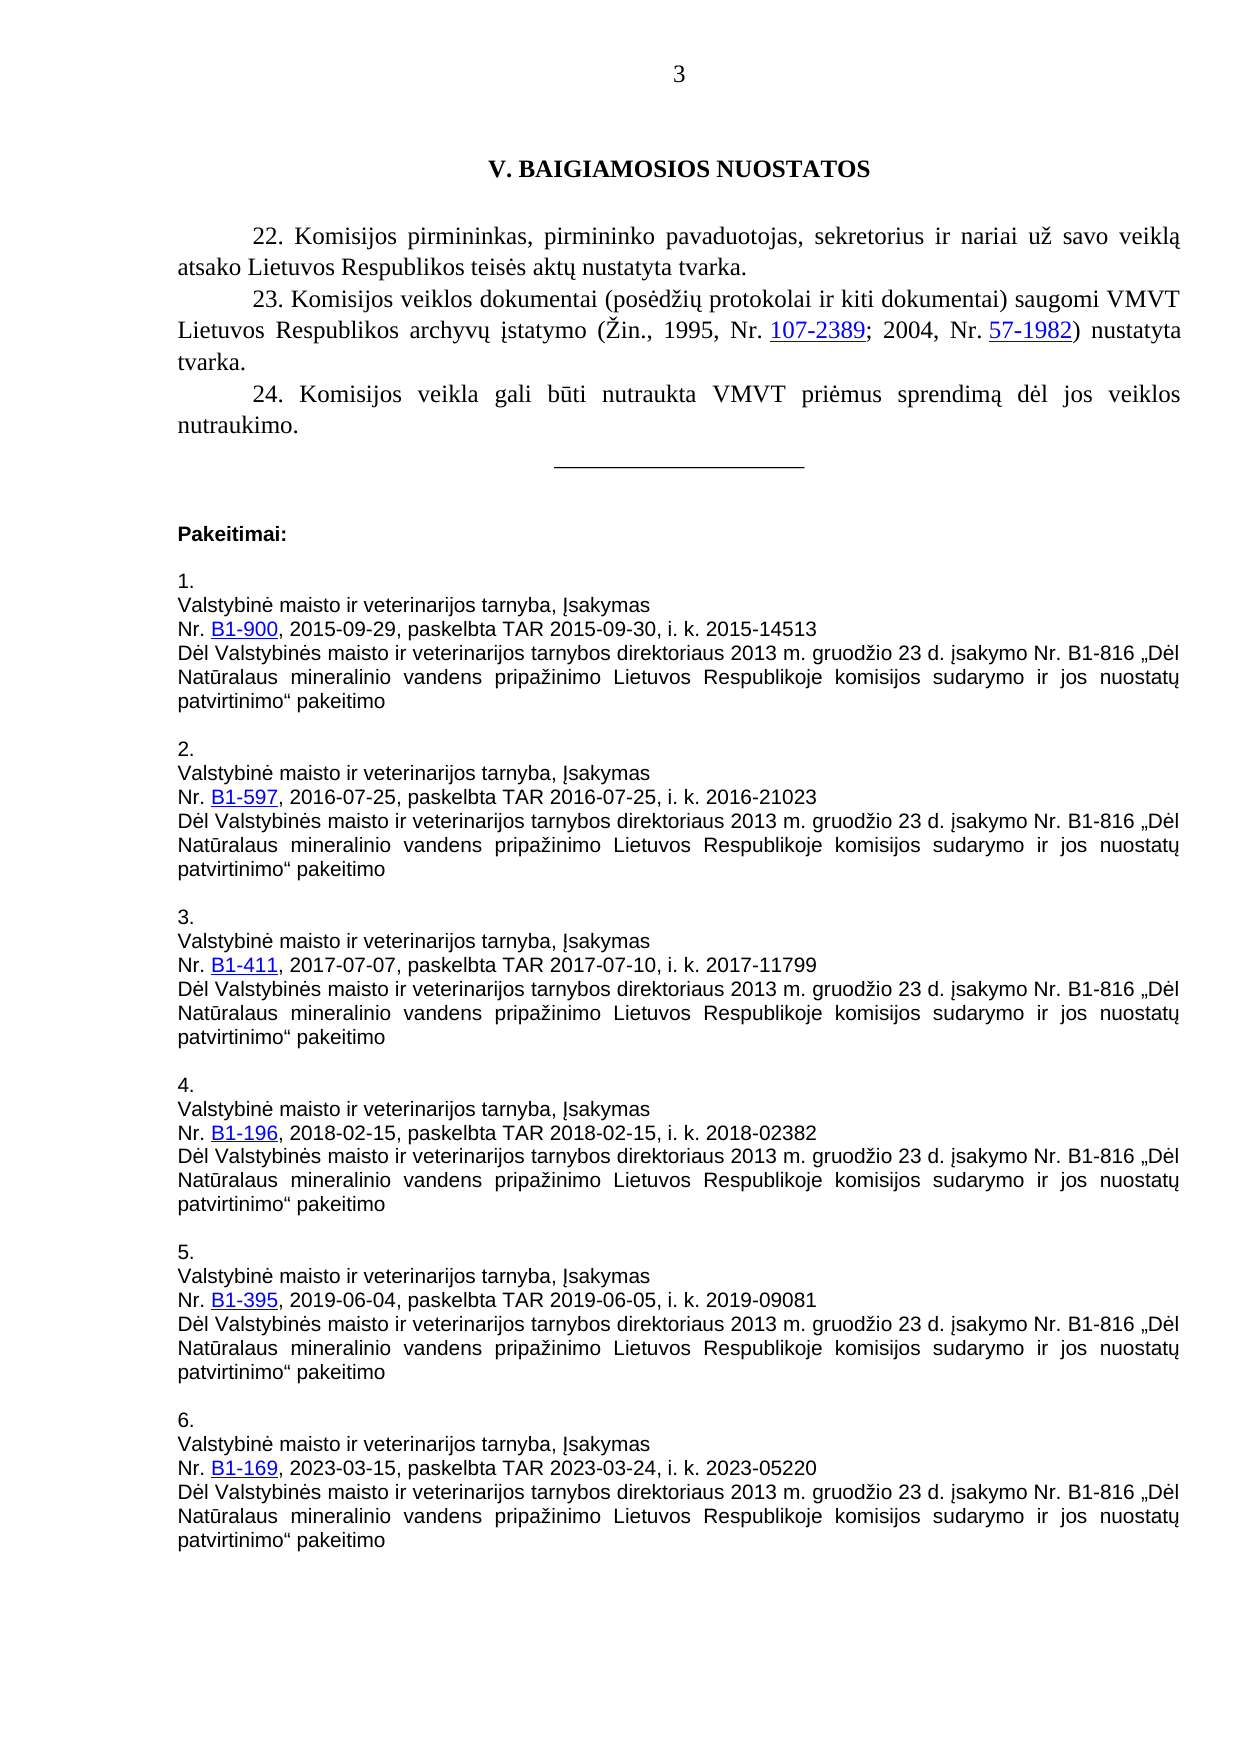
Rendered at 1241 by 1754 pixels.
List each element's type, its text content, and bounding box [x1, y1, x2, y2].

text Nr. B1-196, 2018-02-15, paskelbta TAR 2018-02-15, i. k. 2018-02382 [177, 1120, 1181, 1144]
text Valstybinė maisto ir veterinarijos tarnyba, Įsakymas [177, 1096, 1181, 1120]
text Valstybinė maisto ir veterinarijos tarnyba, Įsakymas [177, 761, 1181, 785]
text Nr. B1-411, 2017-07-07, paskelbta TAR 2017-07-10, i. k. 2017-11799 [177, 953, 1181, 977]
text Valstybinė maisto ir veterinarijos tarnyba, Įsakymas [177, 1264, 1181, 1288]
text Dėl Valstybinės maisto ir veterinarijos tarnybos direktoriaus 2013 m. gruodžio 23 d. įsakymo Nr. B1-816 „Dėl Natūralaus mineralinio vandens pripažinimo Lietuvos Respublikoje komisijos sudarymo ir jos nuostatų patvirtinimo“ pakeitimo [177, 641, 1181, 713]
text 3. [177, 905, 1181, 929]
text Dėl Valstybinės maisto ir veterinarijos tarnybos direktoriaus 2013 m. gruodžio 23 d. įsakymo Nr. B1-816 „Dėl Natūralaus mineralinio vandens pripažinimo Lietuvos Respublikoje komisijos sudarymo ir jos nuostatų patvirtinimo“ pakeitimo [177, 1144, 1181, 1216]
text Nr. B1-169, 2023-03-15, paskelbta TAR 2023-03-24, i. k. 2023-05220 [177, 1456, 1181, 1480]
text Dėl Valstybinės maisto ir veterinarijos tarnybos direktoriaus 2013 m. gruodžio 23 d. įsakymo Nr. B1-816 „Dėl Natūralaus mineralinio vandens pripažinimo Lietuvos Respublikoje komisijos sudarymo ir jos nuostatų patvirtinimo“ pakeitimo [177, 1480, 1181, 1552]
text V. BAIGIAMOSIOS NUOSTATOS [177, 154, 1181, 182]
text Valstybinė maisto ir veterinarijos tarnyba, Įsakymas [177, 593, 1181, 617]
text Dėl Valstybinės maisto ir veterinarijos tarnybos direktoriaus 2013 m. gruodžio 23 d. įsakymo Nr. B1-816 „Dėl Natūralaus mineralinio vandens pripažinimo Lietuvos Respublikoje komisijos sudarymo ir jos nuostatų patvirtinimo“ pakeitimo [177, 1312, 1181, 1384]
text Nr. B1-900, 2015-09-29, paskelbta TAR 2015-09-30, i. k. 2015-14513 [177, 617, 1181, 641]
text 4. [177, 1072, 1181, 1096]
text 22. Komisijos pirmininkas, pirmininko pavaduotojas, sekretorius ir nariai už savo veiklą atsako Lietuvos Respublikos teisės aktų nustatyta tvarka. [177, 221, 1181, 281]
text 23. Komisijos veiklos dokumentai (posėdžių protokolai ir kiti dokumentai) saugomi VMVT Lietuvos Respublikos archyvų įstatymo (Žin., 1995, Nr. 107-2389; 2004, Nr. 57-1982) nustatyta tvarka. [177, 284, 1181, 376]
text Nr. B1-395, 2019-06-04, paskelbta TAR 2019-06-05, i. k. 2019-09081 [177, 1288, 1181, 1312]
text 2. [177, 737, 1181, 761]
text Nr. B1-597, 2016-07-25, paskelbta TAR 2016-07-25, i. k. 2016-21023 [177, 785, 1181, 809]
text ____________________ [177, 442, 1181, 471]
text 24. Komisijos veikla gali būti nutraukta VMVT priėmus sprendimą dėl jos veiklos nutraukimo. [177, 379, 1181, 439]
text 5. [177, 1240, 1181, 1264]
text Dėl Valstybinės maisto ir veterinarijos tarnybos direktoriaus 2013 m. gruodžio 23 d. įsakymo Nr. B1-816 „Dėl Natūralaus mineralinio vandens pripažinimo Lietuvos Respublikoje komisijos sudarymo ir jos nuostatų patvirtinimo“ pakeitimo [177, 809, 1181, 881]
text Valstybinė maisto ir veterinarijos tarnyba, Įsakymas [177, 1432, 1181, 1456]
text Pakeitimai: [177, 521, 1181, 545]
text Dėl Valstybinės maisto ir veterinarijos tarnybos direktoriaus 2013 m. gruodžio 23 d. įsakymo Nr. B1-816 „Dėl Natūralaus mineralinio vandens pripažinimo Lietuvos Respublikoje komisijos sudarymo ir jos nuostatų patvirtinimo“ pakeitimo [177, 977, 1181, 1048]
text 1. [177, 569, 1181, 593]
text Valstybinė maisto ir veterinarijos tarnyba, Įsakymas [177, 929, 1181, 953]
text 6. [177, 1408, 1181, 1432]
